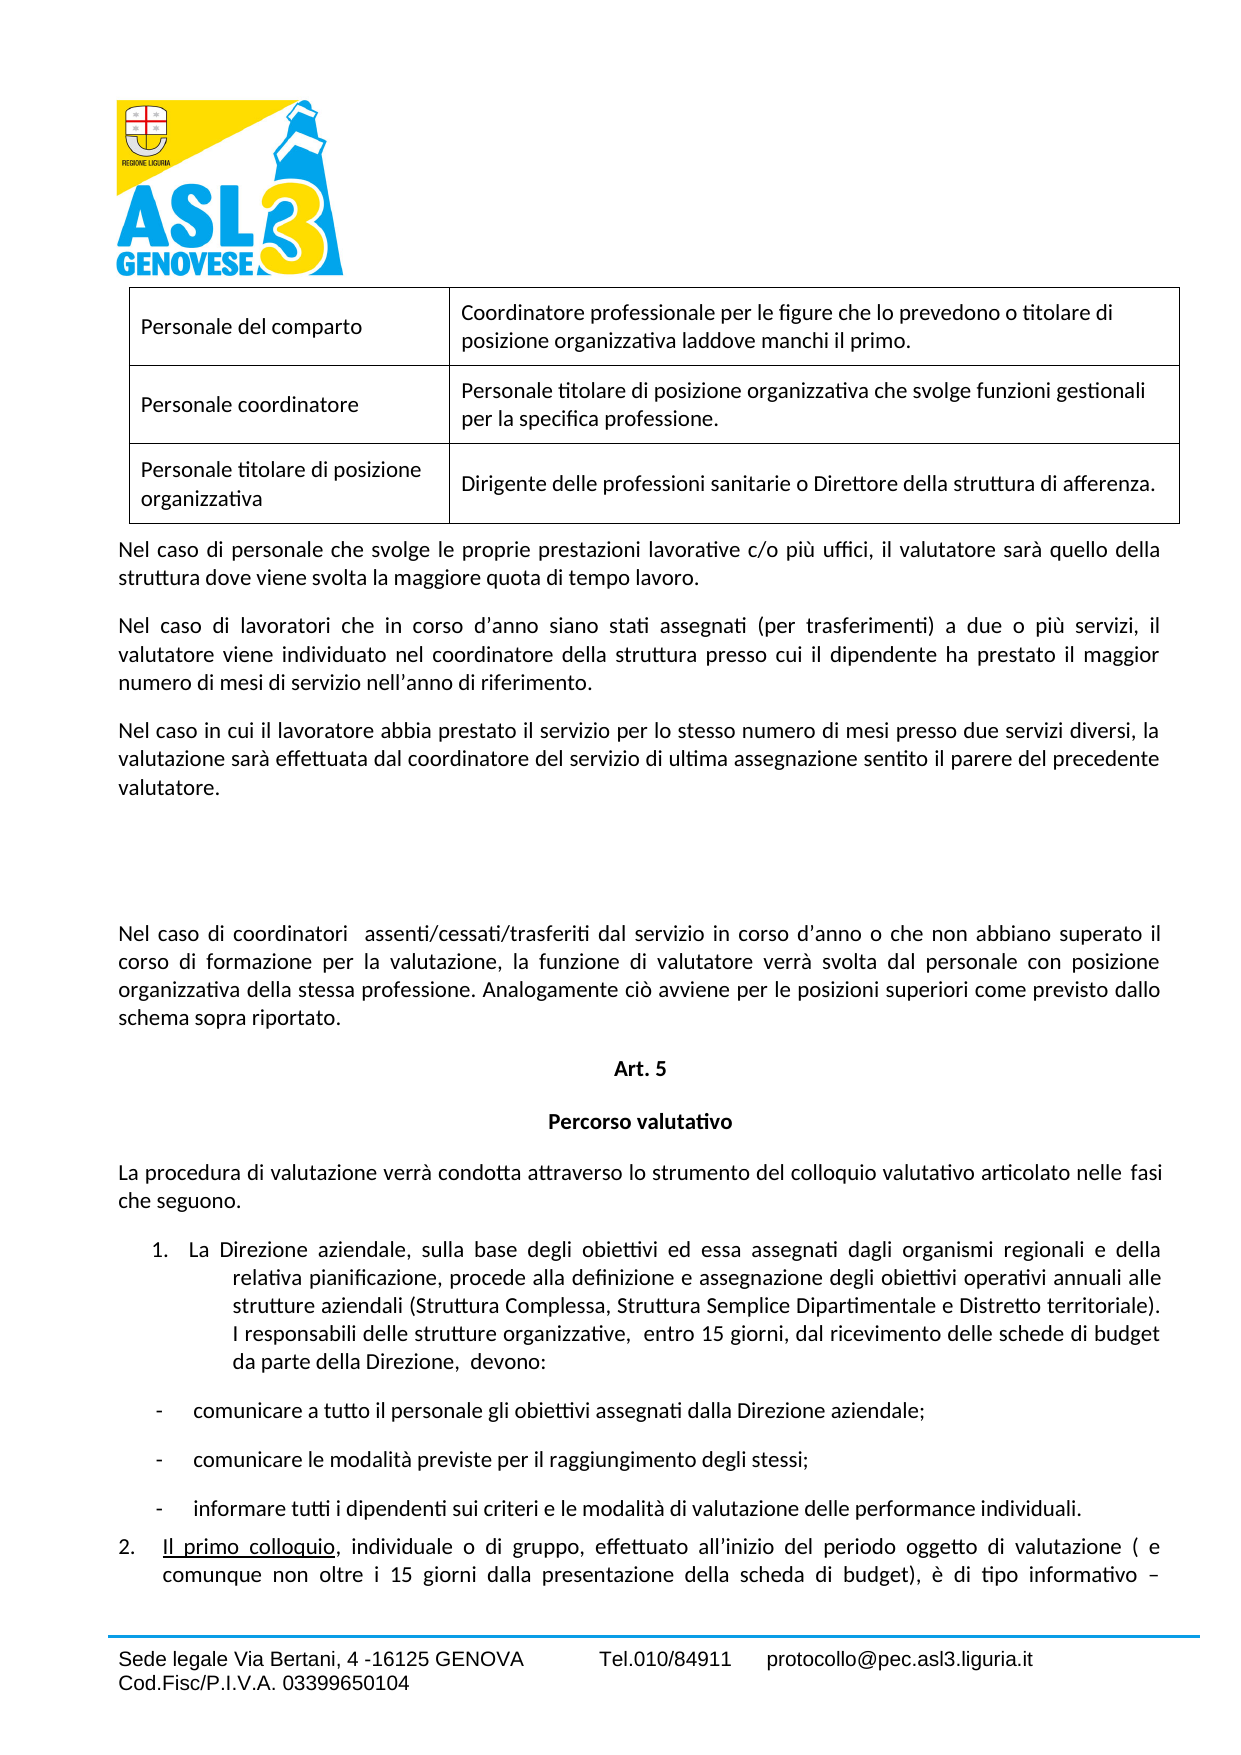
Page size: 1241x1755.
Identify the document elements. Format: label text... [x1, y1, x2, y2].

list La Direzione aziendale, sulla base degli obiettivi ed essa assegnati dagli organismi regionali e della relativa pianificazione, procede alla definizione e assegnazione degli obiettivi operativi annuali alle strutture aziendali (Struttura Complessa, Struttura Semplice Dipartimentale e Distretto territoriale). I responsabili delle strutture organizzative, entro 15 giorni, dal ricevimento delle schede di budget da parte della Direzione, devono: [151, 1235, 1162, 1375]
list comunicare a tutto il personale gli obiettivi assegnati dalla Direzione aziendale; [156, 1396, 1162, 1424]
table_cell Dirigente delle professioni sanitarie o Direttore della struttura di afferenza. [450, 444, 1179, 523]
table_cell Personale del comparto [130, 288, 449, 365]
text La procedura di valutazione verrà condotta attraverso lo strumento del colloquio valutativo articolato nelle fasi che seguono. [118, 1158, 1162, 1214]
text 2. Il primo colloquio, individuale o di gruppo, effettuato all’inizio del periodo oggetto di valutazione ( e comunque non oltre i 15 giorni dalla presentazione della scheda di budget), è di tipo informativo – [118, 1532, 1162, 1588]
text Nel caso di personale che svolge le proprie prestazioni lavorative c/o più uffici, il valutatore sarà quello della struttura dove viene svolta la maggiore quota di tempo lavoro. [118, 535, 1162, 591]
list comunicare le modalità previste per il raggiungimento degli stessi; [156, 1445, 1162, 1473]
text Nel caso di lavoratori che in corso d’anno siano stati assegnati (per trasferimenti) a due o più servizi, il valutatore viene individuato nel coordinatore della struttura presso cui il dipendente ha prestato il maggior numero di mesi di servizio nell’anno di riferimento. [118, 612, 1162, 696]
table_cell Personale titolare di posizione organizzativa [130, 444, 449, 523]
text Percorso valutativo [118, 1107, 1162, 1135]
text Nel caso in cui il lavoratore abbia prestato il servizio per lo stesso numero di mesi presso due servizi diversi, la valutazione sarà effettuata dal coordinatore del servizio di ultima assegnazione sentito il parere del precedente valutatore. [118, 717, 1162, 801]
table_cell Personale titolare di posizione organizzativa che svolge funzioni gestionali per la specifica professione. [450, 366, 1179, 443]
list informare tutti i dipendenti sui criteri e le modalità di valutazione delle performance individuali. [156, 1494, 1162, 1522]
table_cell Coordinatore professionale per le figure che lo prevedono o titolare di posizione organizzativa laddove manchi il primo. [450, 288, 1179, 365]
table_cell Personale coordinatore [130, 366, 449, 443]
text Nel caso di coordinatori assenti/cessati/trasferiti dal servizio in corso d’anno o che non abbiano superato il corso di formazione per la valutazione, la funzione di valutatore verrà svolta dal personale con posizione organizzativa della stessa professione. Analogamente ciò avviene per le posizioni superiori come previsto dallo schema sopra riportato. [118, 919, 1162, 1031]
text Art. 5 [118, 1054, 1162, 1082]
